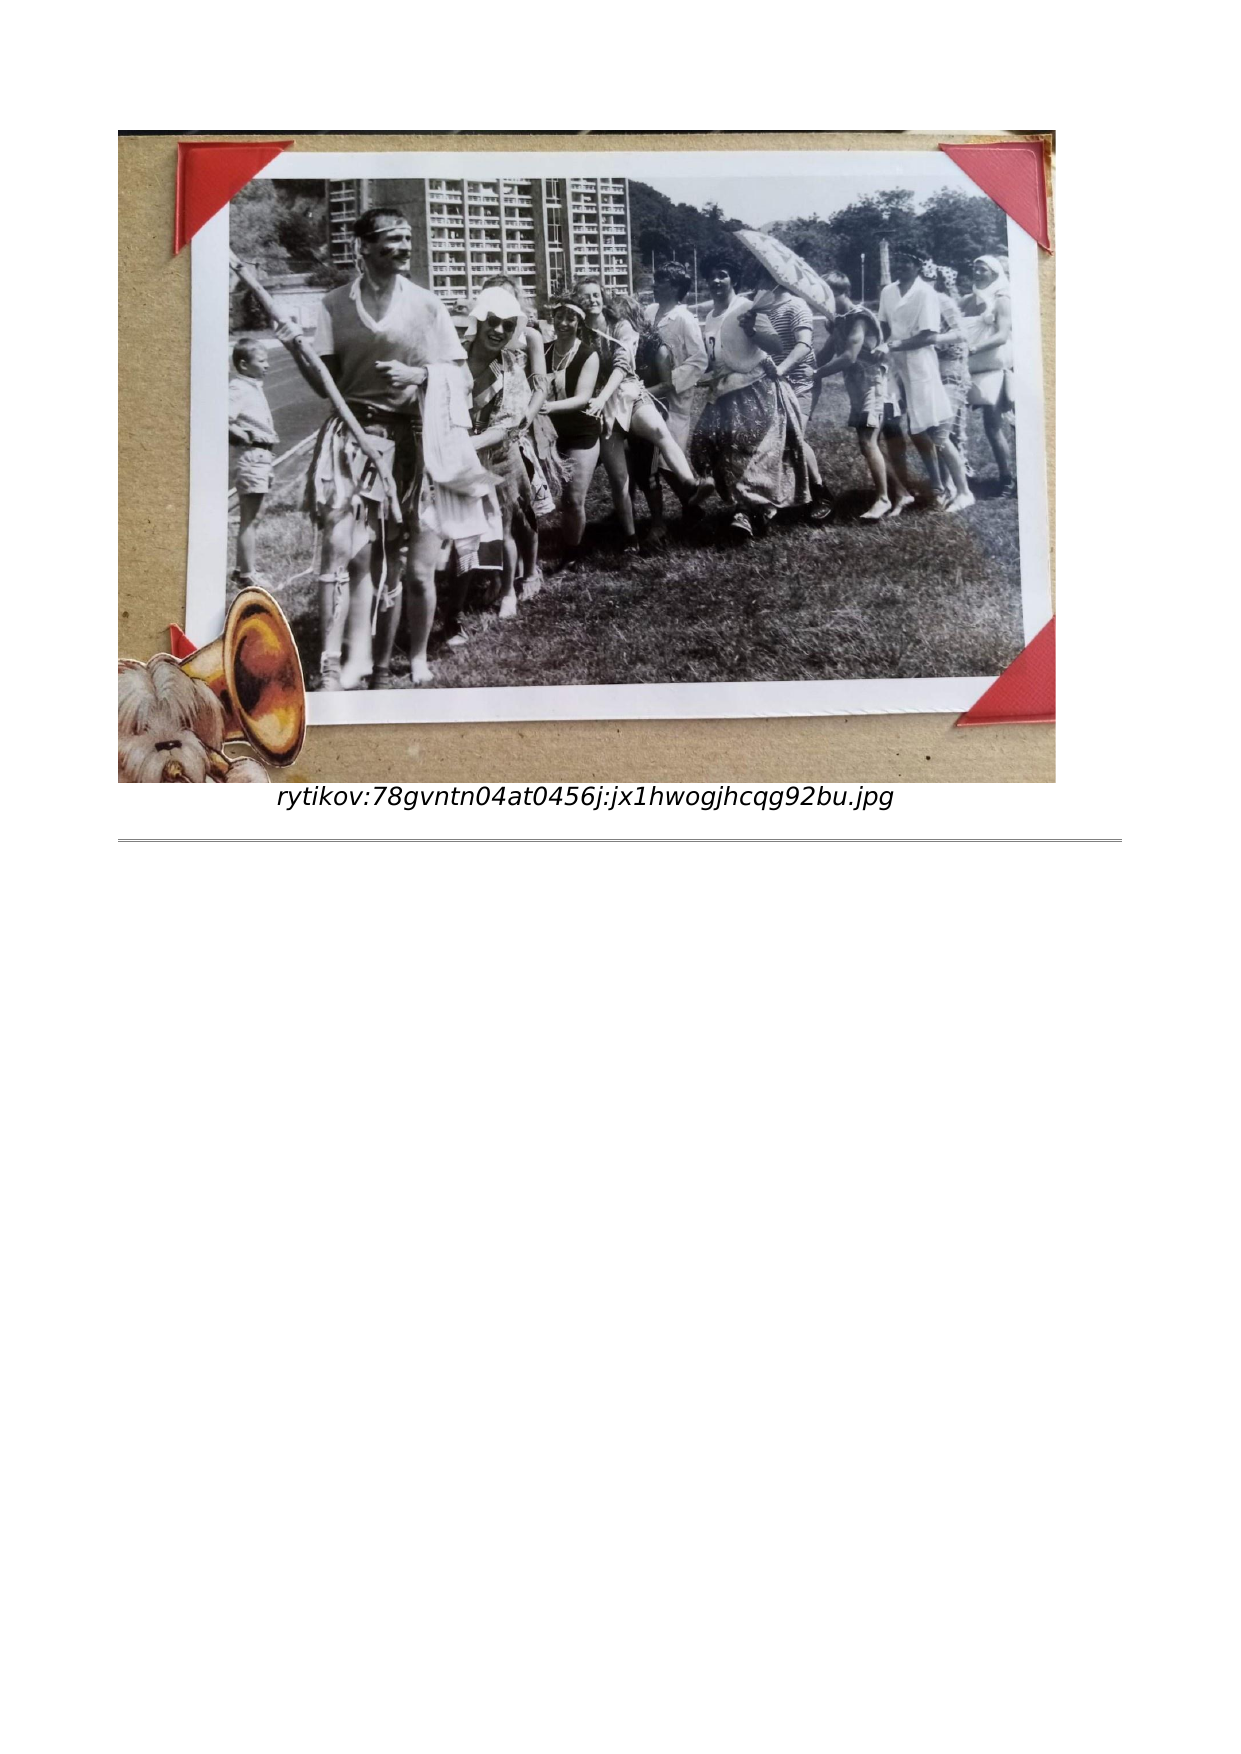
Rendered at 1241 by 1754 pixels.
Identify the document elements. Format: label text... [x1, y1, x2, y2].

text rytikov:78gvntn04at0456j:jx1hwogjhcqg92bu.jpg [118, 783, 1056, 812]
picture [118, 130, 1056, 783]
